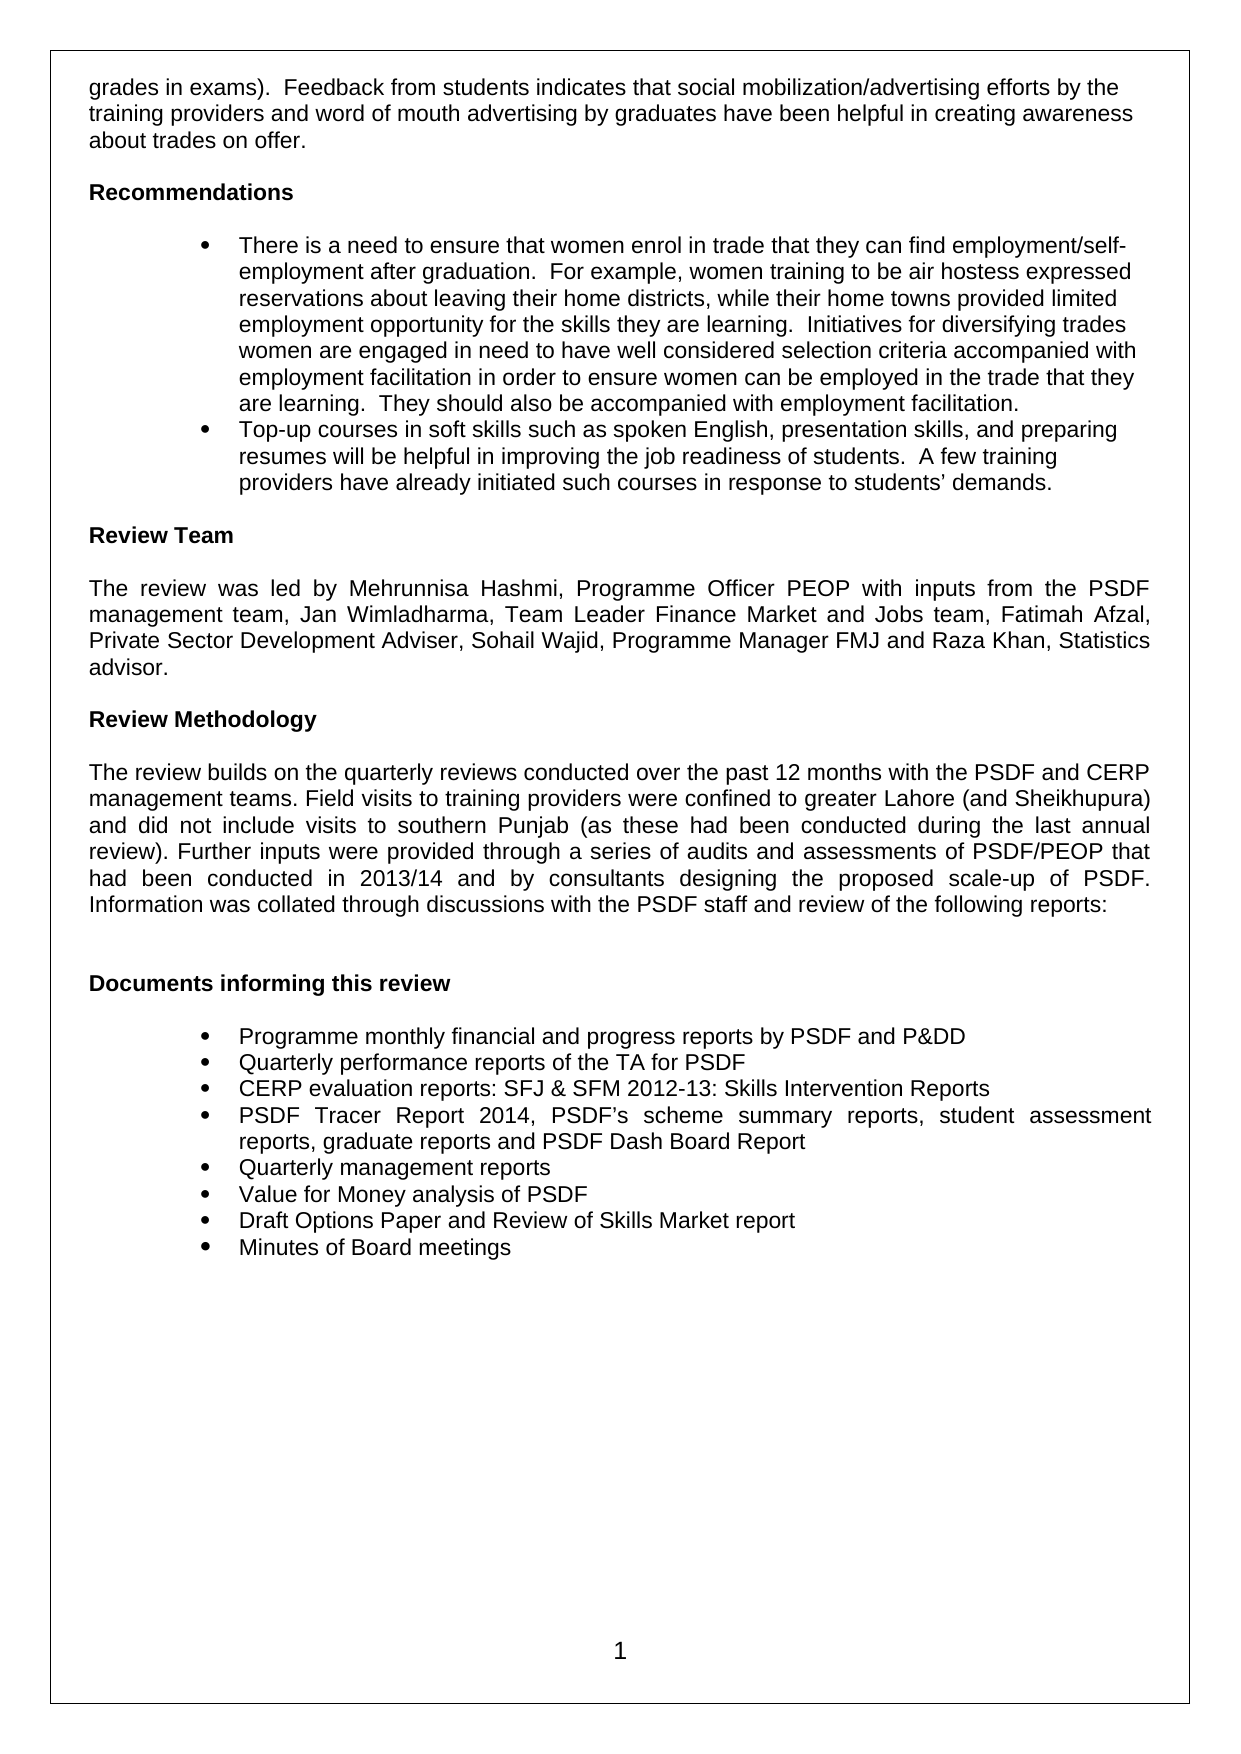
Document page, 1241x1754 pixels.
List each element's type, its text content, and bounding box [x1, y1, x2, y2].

text Review Team [89, 522, 1152, 548]
list Quarterly performance reports of the TA for PSDF [201, 1049, 1152, 1075]
list Programme monthly financial and progress reports by PSDF and P&DD [201, 1023, 1152, 1049]
text The review builds on the quarterly reviews conducted over the past 12 months with the PSDF and CERP management teams. Field visits to training providers were confined to greater Lahore (and Sheikhupura) and did not include visits to southern Punjab (as these had been conducted during the last annual review). Further inputs were provided through a series of audits and assessments of PSDF/PEOP that had been conducted in 2013/14 and by consultants designing the proposed scale-up of PSDF. Information was collated through discussions with the PSDF staff and review of the following reports: [89, 759, 1152, 917]
text grades in exams). Feedback from students indicates that social mobilization/advertising efforts by the training providers and word of mouth advertising by graduates have been helpful in creating awareness about trades on offer. [89, 74, 1152, 153]
text Review Methodology [89, 706, 1152, 733]
list PSDF Tracer Report 2014, PSDF’s scheme summary reports, student assessment reports, graduate reports and PSDF Dash Board Report [201, 1102, 1152, 1154]
list Top-up courses in soft skills such as spoken English, presentation skills, and preparing resumes will be helpful in improving the job readiness of students. A few training providers have already initiated such courses in response to students’ demands. [201, 416, 1152, 496]
list Quarterly management reports [201, 1154, 1152, 1181]
list There is a need to ensure that women enrol in trade that they can find employment/self-employment after graduation. For example, women training to be air hostess expressed reservations about leaving their home districts, while their home towns provided limited employment opportunity for the skills they are learning. Initiatives for diversifying trades women are engaged in need to have well considered selection criteria accompanied with employment facilitation in order to ensure women can be employed in the trade that they are learning. They should also be accompanied with employment facilitation. [201, 232, 1152, 416]
list CERP evaluation reports: SFJ & SFM 2012-13: Skills Intervention Reports [201, 1075, 1152, 1102]
text The review was led by Mehrunnisa Hashmi, Programme Officer PEOP with inputs from the PSDF management team, Jan Wimladharma, Team Leader Finance Market and Jobs team, Fatimah Afzal, Private Sector Development Adviser, Sohail Wajid, Programme Manager FMJ and Raza Khan, Statistics advisor. [89, 574, 1152, 680]
list Value for Money analysis of PSDF [201, 1181, 1152, 1207]
list Draft Options Paper and Review of Skills Market report [201, 1207, 1152, 1233]
text Recommendations [89, 179, 1152, 206]
text Documents informing this review [89, 970, 1152, 996]
list Minutes of Board meetings [201, 1233, 1152, 1260]
